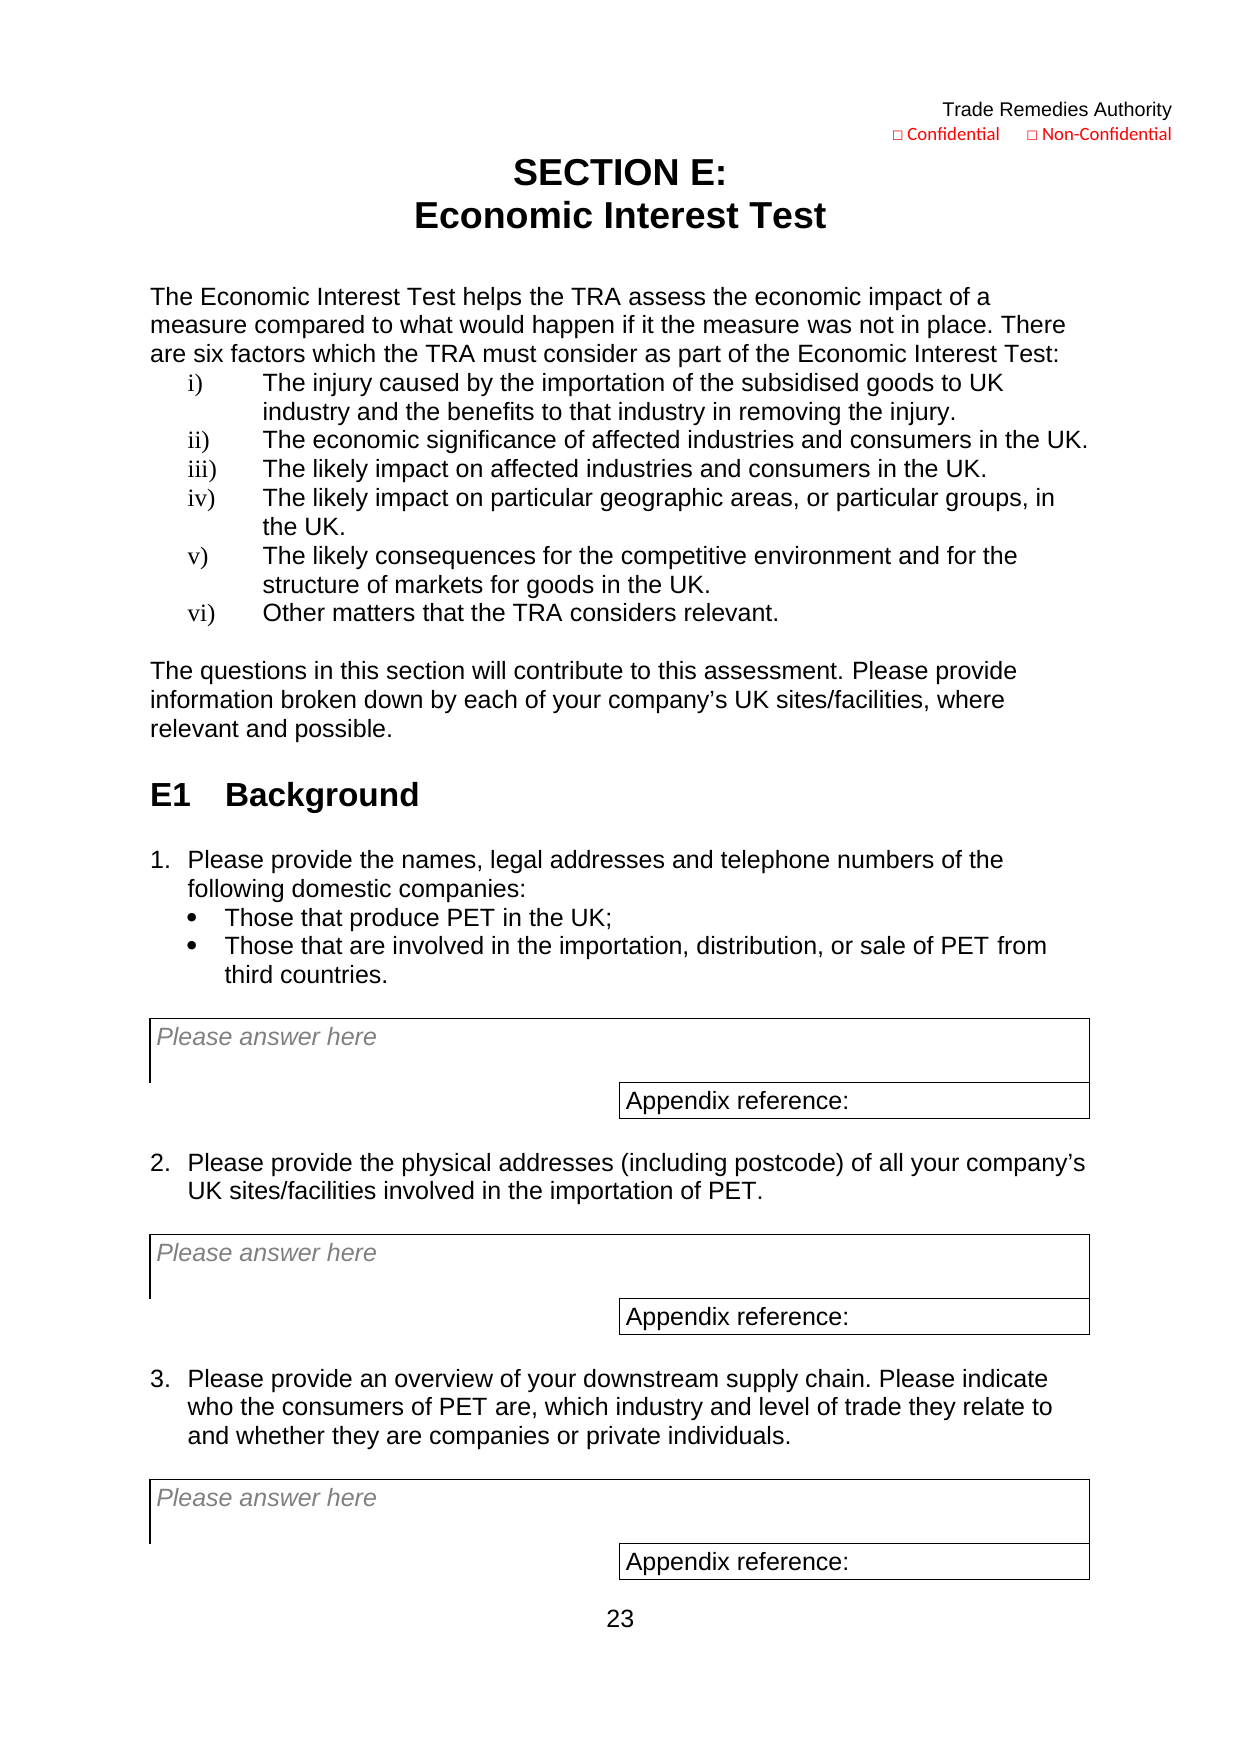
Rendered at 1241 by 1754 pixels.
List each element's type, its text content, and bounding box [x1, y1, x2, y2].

table_header Please answer here [151, 1019, 1089, 1082]
list Other matters that the TRA considers relevant. [187, 598, 1090, 627]
table_cell Appendix reference: [620, 1544, 1089, 1578]
table_cell [150, 1544, 619, 1578]
table_cell Appendix reference: [620, 1083, 1089, 1118]
list The injury caused by the importation of the subsidised goods to UK industry and the benefits to that industry in removing the injury. [187, 368, 1090, 426]
subtitle SECTION E: Economic Interest Test [150, 150, 1090, 236]
list Please provide the names, legal addresses and telephone numbers of the following domestic companies: [150, 845, 1090, 902]
list Those that produce PET in the UK; [187, 902, 1090, 931]
list Please provide an overview of your downstream supply chain. Please indicate who the consumers of PET are, which industry and level of trade they relate to and whether they are companies or private individuals. [150, 1363, 1090, 1450]
list Those that are involved in the importation, distribution, or sale of PET from third countries. [187, 931, 1090, 989]
list The likely impact on particular geographic areas, or particular groups, in the UK. [187, 483, 1090, 541]
list The likely consequences for the competitive environment and for the structure of markets for goods in the UK. [187, 541, 1090, 598]
table_header Please answer here [151, 1235, 1089, 1298]
table_cell [150, 1299, 619, 1334]
table_cell Appendix reference: [620, 1299, 1089, 1334]
text The questions in this section will contribute to this assessment. Please provide information broken down by each of your company’s UK sites/facilities, where relevant and possible. [150, 656, 1090, 742]
text The Economic Interest Test helps the TRA assess the economic impact of a measure compared to what would happen if it the measure was not in place. There are six factors which the TRA must consider as part of the Economic Interest Test: [150, 282, 1090, 368]
table_header Please answer here [151, 1480, 1089, 1543]
list The likely impact on affected industries and consumers in the UK. [187, 454, 1090, 483]
table_cell [150, 1083, 619, 1118]
subtitle E1 Background [150, 775, 1090, 814]
list Please provide the physical addresses (including postcode) of all your company’s UK sites/facilities involved in the importation of PET. [150, 1147, 1090, 1205]
list The economic significance of affected industries and consumers in the UK. [187, 426, 1090, 454]
